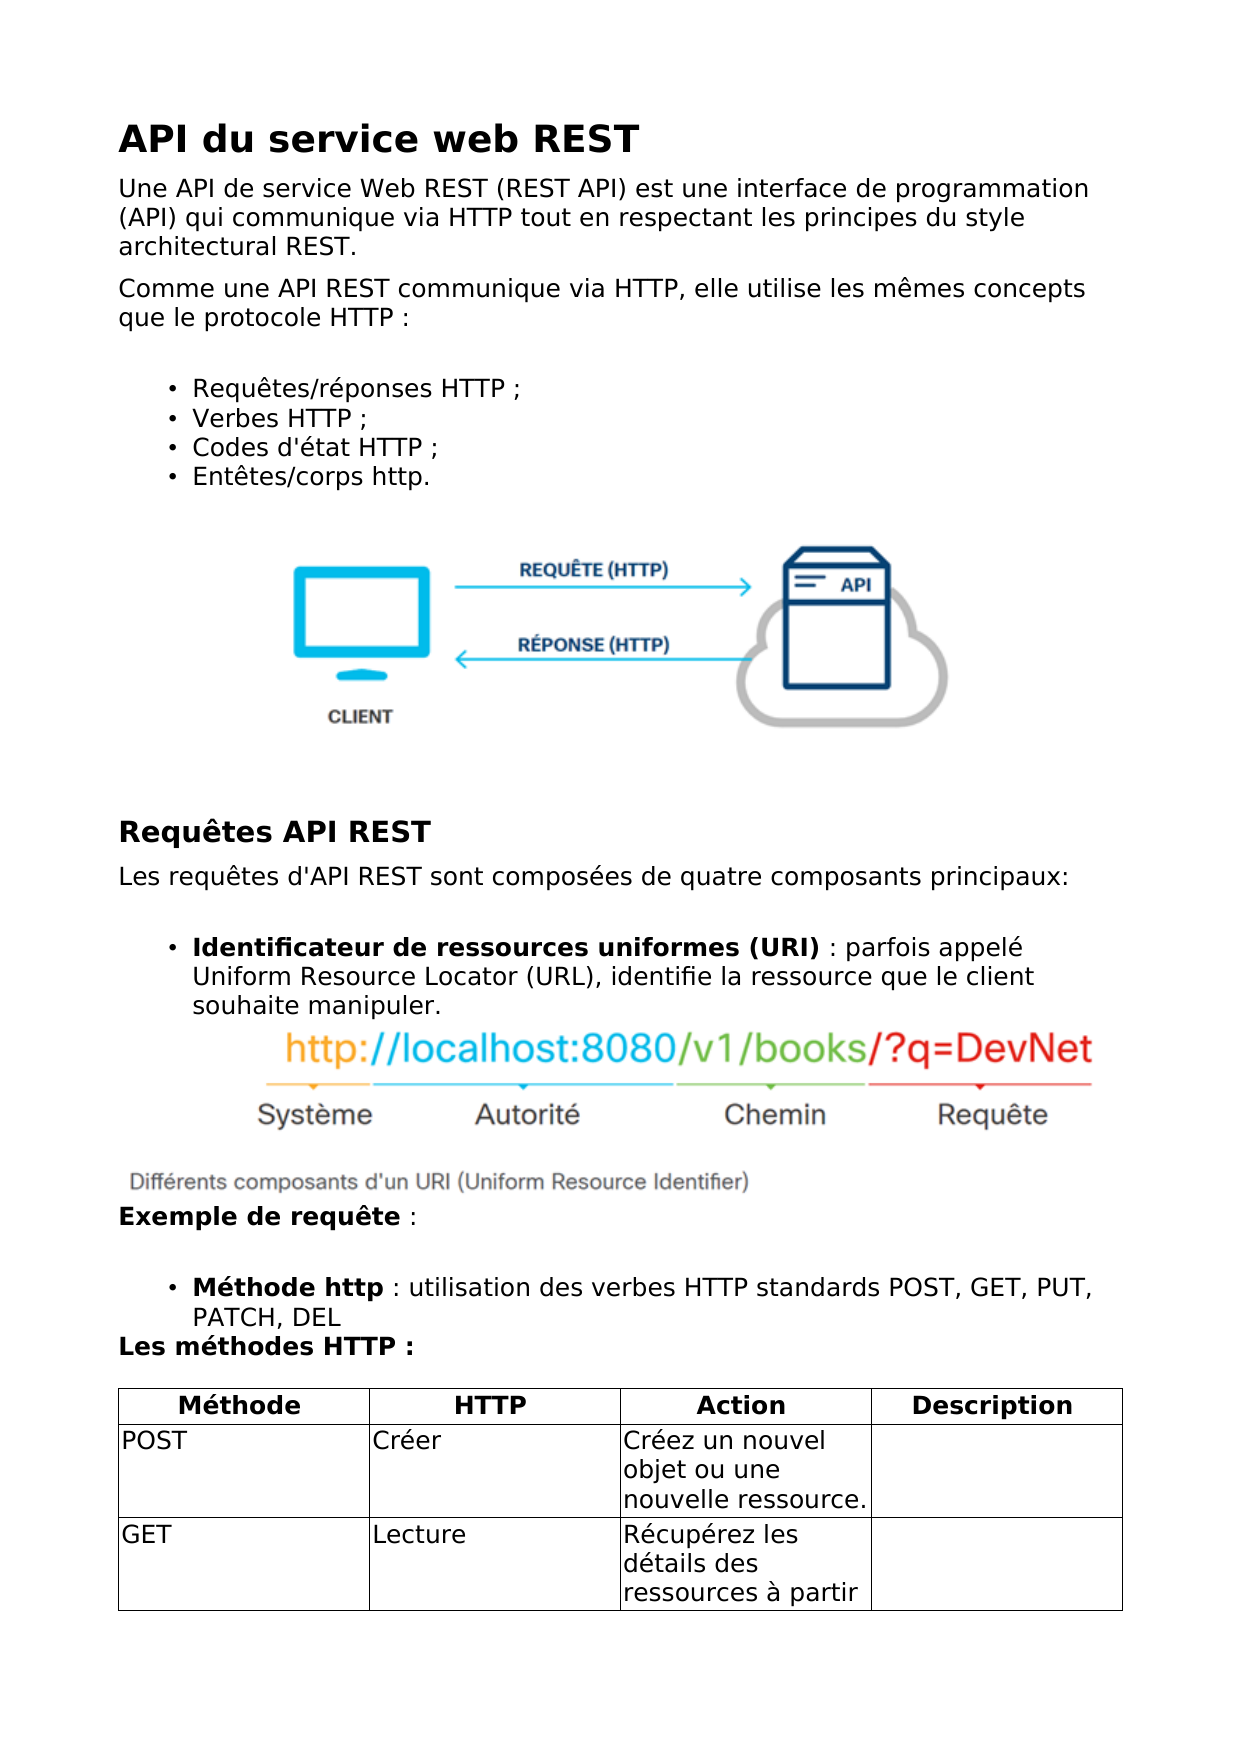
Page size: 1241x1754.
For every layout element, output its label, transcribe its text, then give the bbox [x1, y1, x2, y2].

table_cell Lecture [370, 1518, 620, 1610]
list Codes d'état HTTP ; [177, 433, 1122, 462]
table_header Action [621, 1389, 871, 1423]
table_cell POST [119, 1425, 369, 1517]
table_header HTTP [370, 1389, 620, 1423]
table_cell Créez un nouvel objet ou une nouvelle ressource. [621, 1425, 871, 1517]
list Verbes HTTP ; [177, 404, 1122, 433]
table_cell Récupérez les détails des ressources à partir [621, 1518, 871, 1610]
table_cell [872, 1425, 1122, 1517]
picture [264, 520, 976, 749]
text Les méthodes HTTP : [118, 1332, 1122, 1361]
list Méthode http : utilisation des verbes HTTP standards POST, GET, PUT, PATCH, DEL [177, 1273, 1122, 1332]
table_cell Créer [370, 1425, 620, 1517]
list Requêtes/réponses HTTP ; [177, 374, 1122, 404]
table_header Description [872, 1389, 1122, 1423]
table_cell [872, 1518, 1122, 1610]
picture [118, 1020, 1123, 1203]
text Les requêtes d'API REST sont composées de quatre composants principaux: [118, 862, 1122, 891]
list Identificateur de ressources uniformes (URI) : parfois appelé Uniform Resource Locator (URL), identifie la ressource que le client souhaite manipuler. [177, 933, 1122, 1020]
table_cell GET [119, 1518, 369, 1610]
subtitle Requêtes API REST [118, 816, 1122, 849]
text Une API de service Web REST (REST API) est une interface de programmation (API) qui communique via HTTP tout en respectant les principes du style architectural REST. [118, 174, 1122, 262]
table_header Méthode [119, 1389, 369, 1423]
text Exemple de requête : [118, 1203, 1122, 1232]
list Entêtes/corps http. [177, 462, 1122, 491]
subtitle API du service web REST [118, 118, 1122, 162]
text Comme une API REST communique via HTTP, elle utilise les mêmes concepts que le protocole HTTP : [118, 274, 1122, 333]
